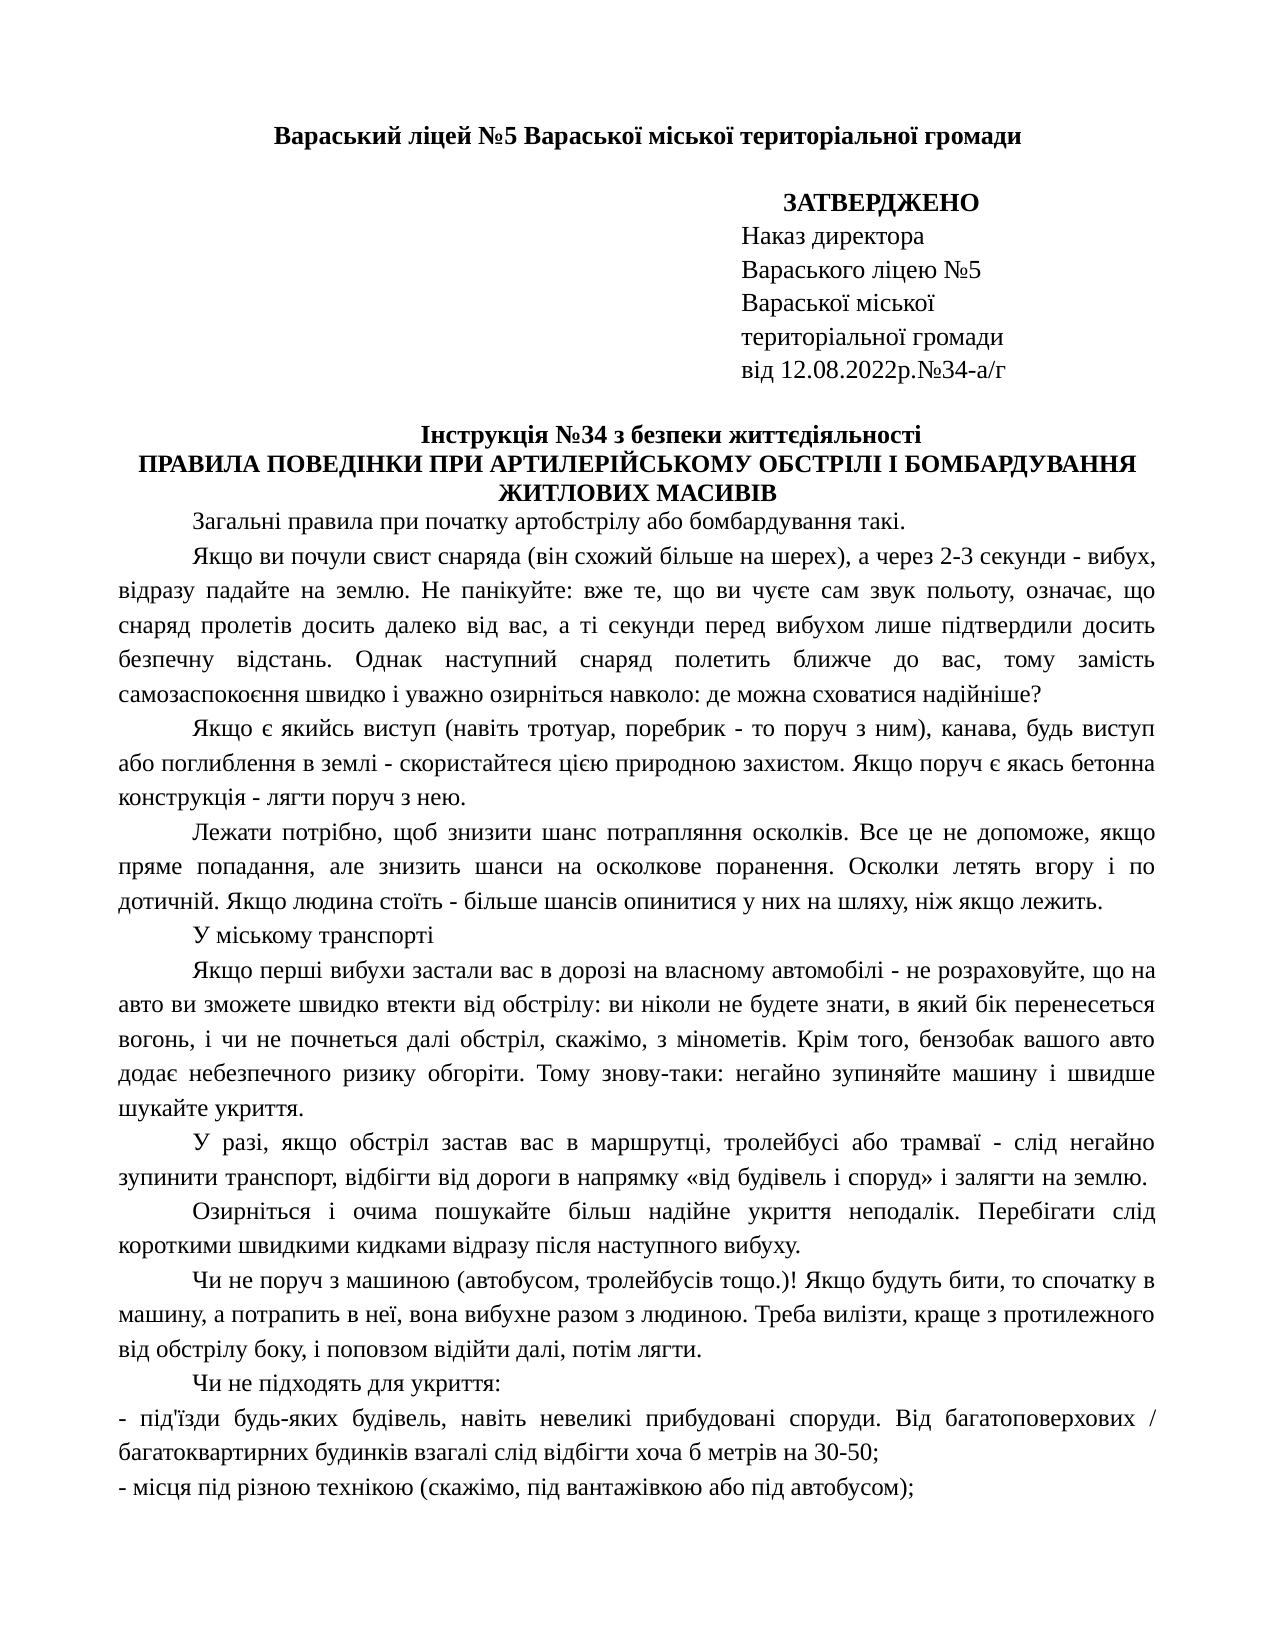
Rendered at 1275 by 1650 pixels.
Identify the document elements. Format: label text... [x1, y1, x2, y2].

text Чи не підходять для укриття: [118, 1368, 1157, 1397]
text Чи не поруч з машиною (автобусом, тролейбусів тощо.)! Якщо будуть бити, то спочатку в машину, а потрапить в неї, вона вибухне разом з людиною. Треба вилізти, краще з протилежного від обстрілу боку, і поповзом відійти далі, потім лягти. [118, 1265, 1157, 1363]
text - під'їзди будь-яких будівель, навіть невеликі прибудовані споруди. Від багатоповерхових / багатоквартирних будинків взагалі слід відбігти хоча б метрів на 30-50; [118, 1403, 1157, 1466]
text Якщо ви почули свист снаряда (він схожий більше на шерех), а через 2-3 секунди - вибух, відразу падайте на землю. Не панікуйте: вже те, що ви чуєте сам звук польоту, означає, що снаряд пролетів досить далеко від вас, а ті секунди перед вибухом лише підтвердили досить безпечну відстань. Однак наступний снаряд полетить ближче до вас, тому замість самозаспокоєння швидко і уважно озирніться навколо: де можна сховатися надійніше? [118, 541, 1157, 708]
text Якщо перші вибухи застали вас в дорозі на власному автомобілі - не розраховуйте, що на авто ви зможете швидко втекти від обстрілу: ви ніколи не будете знати, в який бік перенесеться вогонь, і чи не почнеться далі обстріл, скажімо, з мінометів. Крім того, бензобак вашого авто додає небезпечного ризику обгоріти. Тому знову-таки: негайно зупиняйте машину і швидше шукайте укриття. [118, 955, 1157, 1121]
text У разі, якщо обстріл застав вас в маршрутці, тролейбусі або трамваї - слід негайно зупинити транспорт, відбігти від дороги в напрямку «від будівель і споруд» і залягти на землю. Озирніться і очима пошукайте більш надійне укриття неподалік. Перебігати слід короткими швидкими кидками відразу після наступного вибуху. [118, 1127, 1157, 1259]
text Загальні правила при початку артобстрілу або бомбардування такі. [118, 506, 1157, 535]
text Вараського ліцею №5 [741, 251, 1157, 285]
text Вараської міської [741, 285, 1157, 318]
text від 12.08.2022р.№34-а/г [741, 352, 1157, 385]
text ЗАТВЕРДЖЕНО [118, 184, 1132, 218]
text У міському транспорті [118, 920, 1157, 949]
subtitle ПРАВИЛА ПОВЕДІНКИ ПРИ АРТИЛЕРІЙСЬКОМУ ОБСТРІЛІ І БОМБАРДУВАННЯ ЖИТЛОВИХ МАСИВІВ [118, 449, 1157, 506]
text - місця під різною технікою (скажімо, під вантажівкою або під автобусом); [118, 1472, 1157, 1501]
text Наказ директора [741, 218, 1157, 251]
text Якщо є якийсь виступ (навіть тротуар, поребрик - то поруч з ним), канава, будь виступ або поглиблення в землі - скористайтеся цією природною захистом. Якщо поруч є якась бетонна конструкція - лягти поруч з нею. [118, 713, 1157, 811]
text Лежати потрібно, щоб знизити шанс потрапляння осколків. Все це не допоможе, якщо пряме попадання, але знизить шанси на осколкове поранення. Осколки летять вгору і по дотичній. Якщо людина стоїть - більше шансів опинитися у них на шляху, ніж якщо лежить. [118, 817, 1157, 914]
text Вараський ліцей №5 Вараської міської територіальної громади [139, 118, 1157, 151]
text Інструкція №34 з безпеки життєдіяльності [118, 419, 1157, 449]
text територіальної громади [741, 318, 1157, 352]
